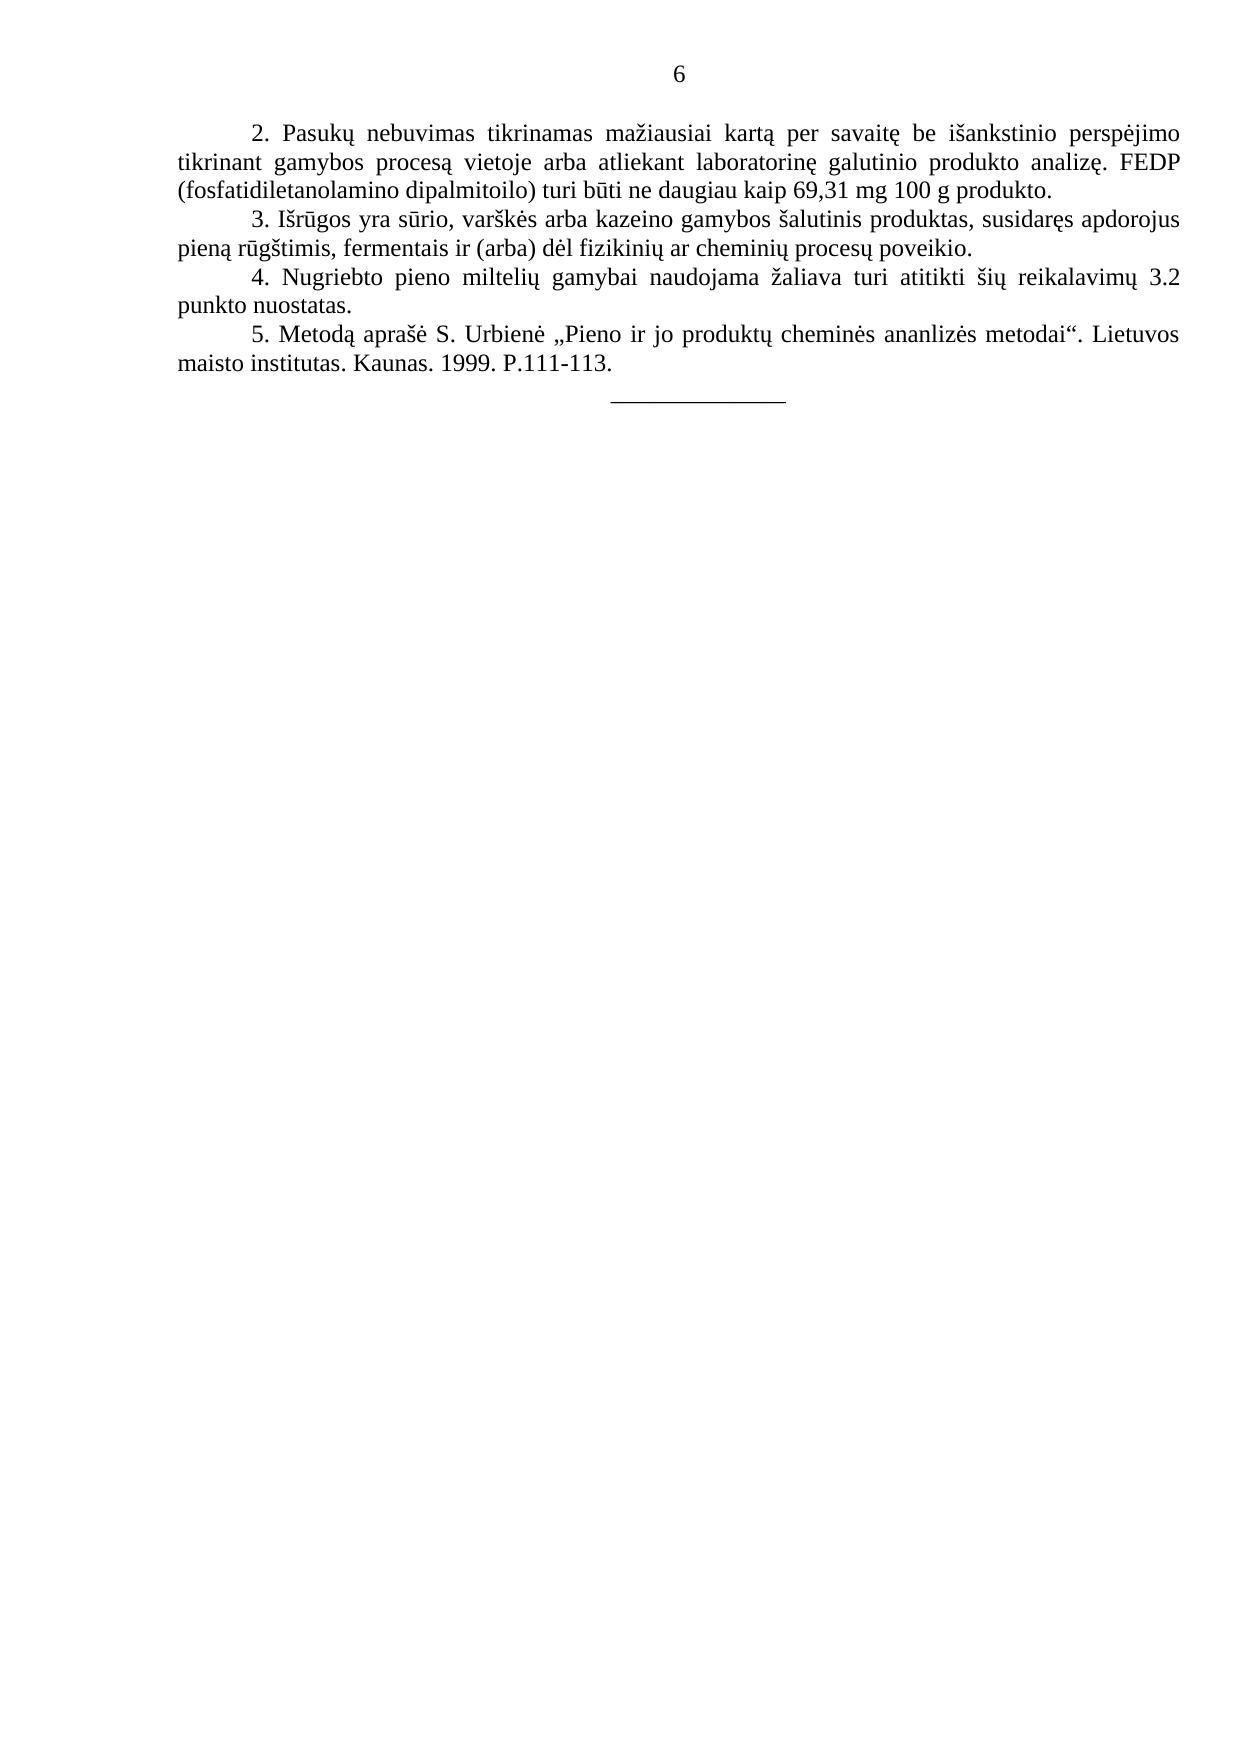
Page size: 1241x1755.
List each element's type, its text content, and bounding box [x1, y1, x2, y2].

text 4. Nugriebto pieno miltelių gamybai naudojama žaliava turi atitikti šių reikalavimų 3.2 punkto nuostatas. [177, 262, 1181, 319]
text ______________ [215, 377, 1181, 406]
text 2. Pasukų nebuvimas tikrinamas mažiausiai kartą per savaitę be išankstinio perspėjimo tikrinant gamybos procesą vietoje arba atliekant laboratorinę galutinio produkto analizę. FEDP (fosfatidiletanolamino dipalmitoilo) turi būti ne daugiau kaip 69,31 mg 100 g produkto. [177, 118, 1181, 204]
text 3. Išrūgos yra sūrio, varškės arba kazeino gamybos šalutinis produktas, susidaręs apdorojus pieną rūgštimis, fermentais ir (arba) dėl fizikinių ar cheminių procesų poveikio. [177, 204, 1181, 262]
text 5. Metodą aprašė S. Urbienė „Pieno ir jo produktų cheminės ananlizės metodai“. Lietuvos maisto institutas. Kaunas. 1999. P.111-113. [177, 319, 1181, 377]
